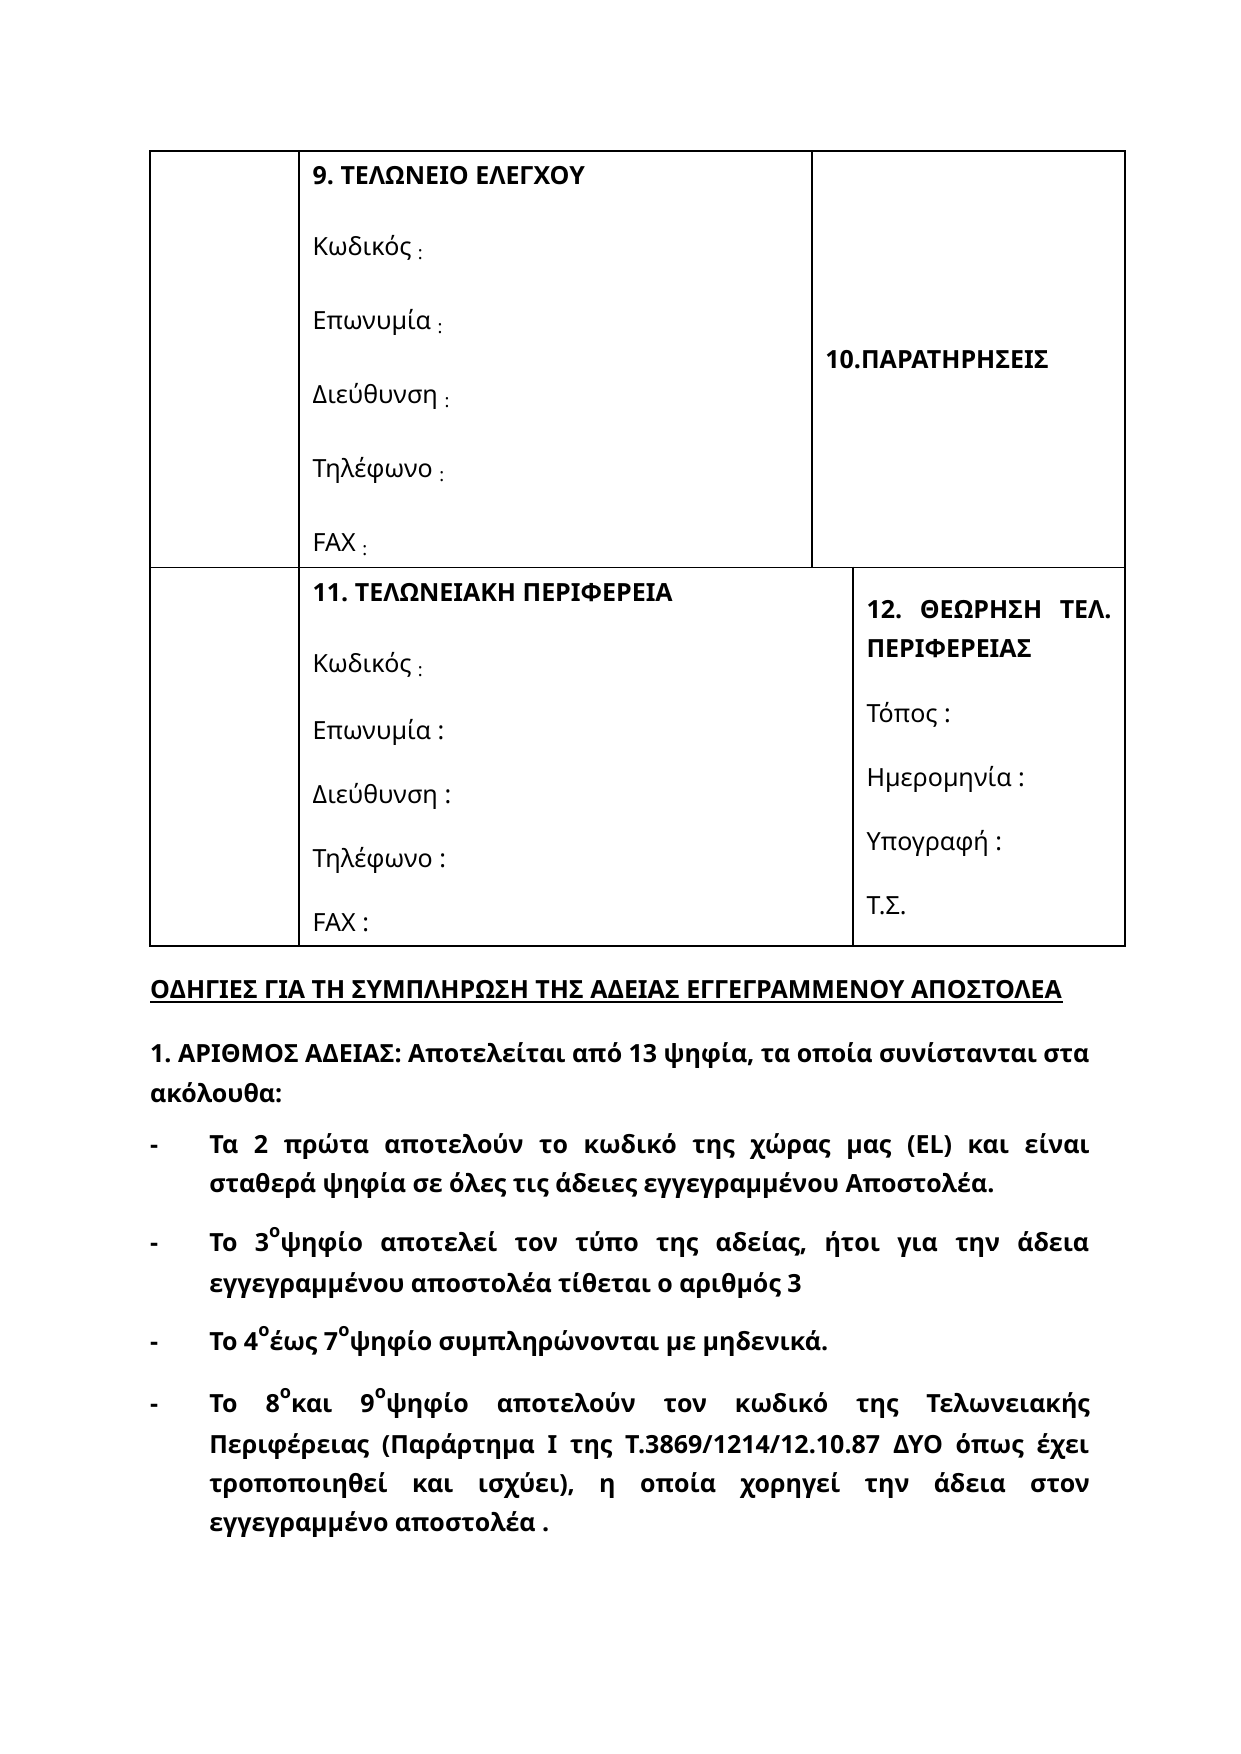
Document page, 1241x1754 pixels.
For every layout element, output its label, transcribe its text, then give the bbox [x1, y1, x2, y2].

text 1. ΑΡΙΘΜΟΣ ΑΔΕΙΑΣ: Αποτελείται από 13 ψηφία, τα οποία συνίστανται στα ακόλουθα: [150, 1036, 1090, 1109]
table_cell 11. ΤΕΛΩΝΕΙΑΚΗ ΠΕΡΙΦΕΡΕΙΑ Κωδικός : Επωνυμία : Διεύθυνση : Τηλέφωνο : FAX : [300, 568, 852, 945]
table_cell 9. ΤΕΛΩΝΕΙΟ ΕΛΕΓΧΟΥ Κωδικός : Επωνυμία : Διεύθυνση : Τηλέφωνο : FAX : [300, 152, 811, 567]
table_cell 12. ΘΕΩΡΗΣΗ ΤΕΛ. ΠΕΡΙΦΕΡΕΙΑΣ Τόπος : Ημερομηνία : Υπογραφή : Τ.Σ. [854, 568, 1124, 945]
table_cell 10.ΠΑΡΑΤΗΡΗΣΕΙΣ [813, 152, 1124, 567]
text ΟΔΗΓΙΕΣ ΓΙΑ ΤΗ ΣΥΜΠΛΗΡΩΣΗ ΤΗΣ ΑΔΕΙΑΣ ΕΓΓΕΓΡΑΜΜΕΝΟΥ ΑΠΟΣΤΟΛΕΑ [150, 972, 1090, 1006]
list - Το 3οψηφίο αποτελεί τον τύπο της αδείας, ήτοι για την άδεια εγγεγραμμένου αποστολέα τίθεται ο αριθμός 3 [150, 1218, 1090, 1299]
list - Τα 2 πρώτα αποτελούν το κωδικό της χώρας μας (EL) και είναι σταθερά ψηφία σε όλες τις άδειες εγγεγραμμένου Αποστολέα. [150, 1127, 1090, 1200]
list - Το 4οέως 7οψηφίο συμπληρώνονται με μηδενικά. [150, 1317, 1090, 1360]
table_cell [151, 568, 298, 945]
list - Το 8οκαι 9οψηφίο αποτελούν τον κωδικό της Τελωνειακής Περιφέρειας (Παράρτημα Ι της Τ.3869/1214/12.10.87 ΔΥΟ όπως έχει τροποποιηθεί και ισχύει), η οποία χορηγεί την άδεια στον εγγεγραμμένο αποστολέα . [150, 1379, 1090, 1539]
table_cell [151, 152, 298, 567]
